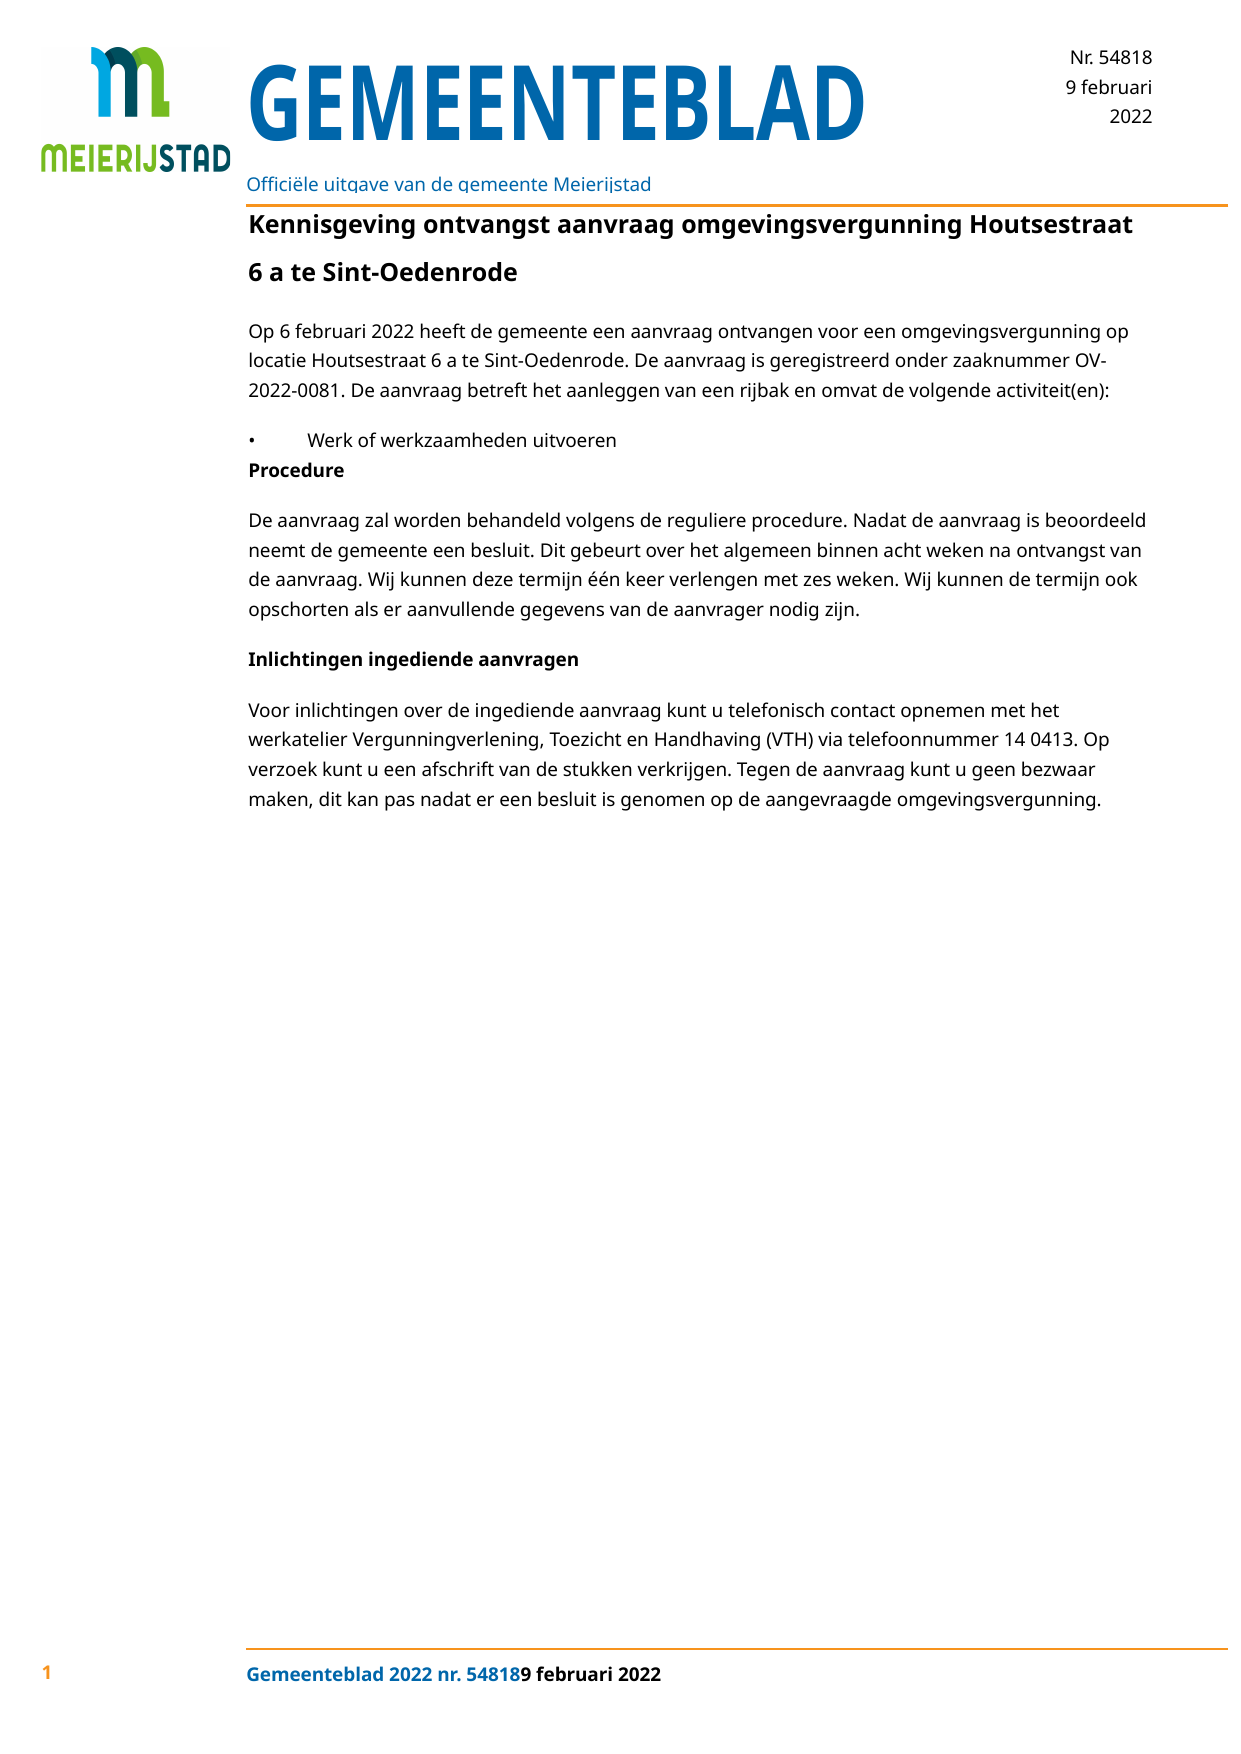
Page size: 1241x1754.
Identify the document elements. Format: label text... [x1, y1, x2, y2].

text Voor inlichtingen over de ingediende aanvraag kunt u telefonisch contact opnemen met het werkatelier Vergunningverlening, Toezicht en Handhaving (VTH) via telefoonnummer 14 0413. Op verzoek kunt u een afschrift van de stukken verkrijgen. Tegen de aanvraag kunt u geen bezwaar maken, dit kan pas nadat er een besluit is genomen op de aangevraagde omgevingsvergunning. [248, 697, 1152, 812]
text Procedure [248, 457, 1152, 483]
text Inlichtingen ingediende aanvragen [248, 647, 1152, 672]
list Werk of werkzaamheden uitvoeren [248, 427, 1152, 453]
picture [41, 47, 231, 172]
text Op 6 februari 2022 heeft de gemeente een aanvraag ontvangen voor een omgevingsvergunning op locatie Houtsestraat 6 a te Sint-Oedenrode. De aanvraag is geregistreerd onder zaaknummer OV-2022-0081. De aanvraag betreft het aanleggen van een rijbak en omvat de volgende activiteit(en): [248, 318, 1152, 403]
text De aanvraag zal worden behandeld volgens de reguliere procedure. Nadat de aanvraag is beoordeeld neemt de gemeente een besluit. Dit gebeurt over het algemeen binnen acht weken na ontvangst van de aanvraag. Wij kunnen deze termijn één keer verlengen met zes weken. Wij kunnen de termijn ook opschorten als er aanvullende gegevens van de aanvrager nodig zijn. [248, 507, 1152, 622]
text Kennisgeving ontvangst aanvraag omgevingsvergunning Houtsestraat 6 a te Sint-Oedenrode [248, 207, 1152, 288]
